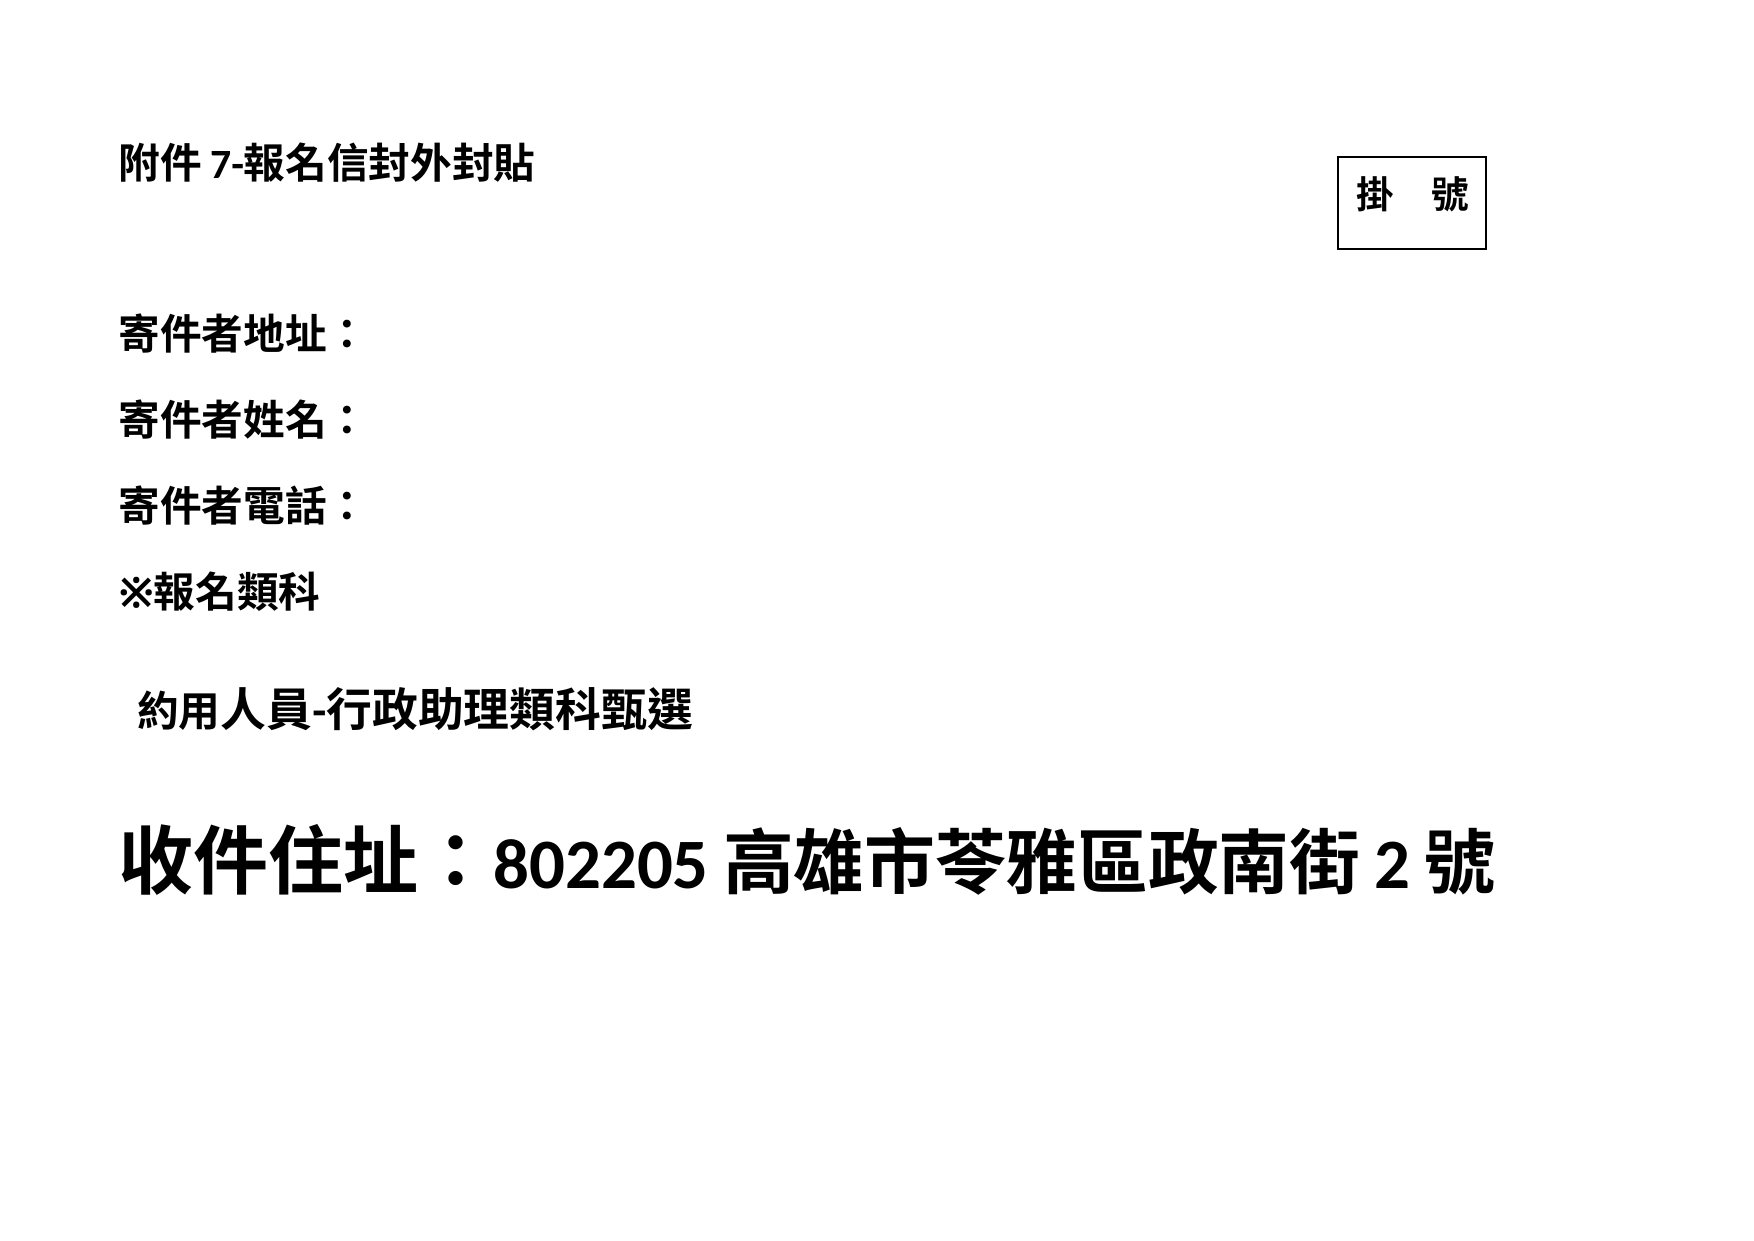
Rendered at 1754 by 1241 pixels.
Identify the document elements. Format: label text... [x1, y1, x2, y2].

text 寄件者地址： [118, 289, 1651, 352]
text 掛 號 [1353, 165, 1470, 219]
text 收件住址：802205高雄市苓雅區政南街2號 [118, 783, 1651, 908]
text 寄件者姓名： [118, 375, 1651, 438]
text ※報名類科 [118, 547, 1651, 610]
text 約用人員-行政助理類科甄選 [118, 633, 1651, 758]
text [1339, 158, 1485, 248]
text 寄件者電話： [118, 461, 1651, 524]
text 附件7-報名信封外封貼 [118, 118, 1651, 181]
